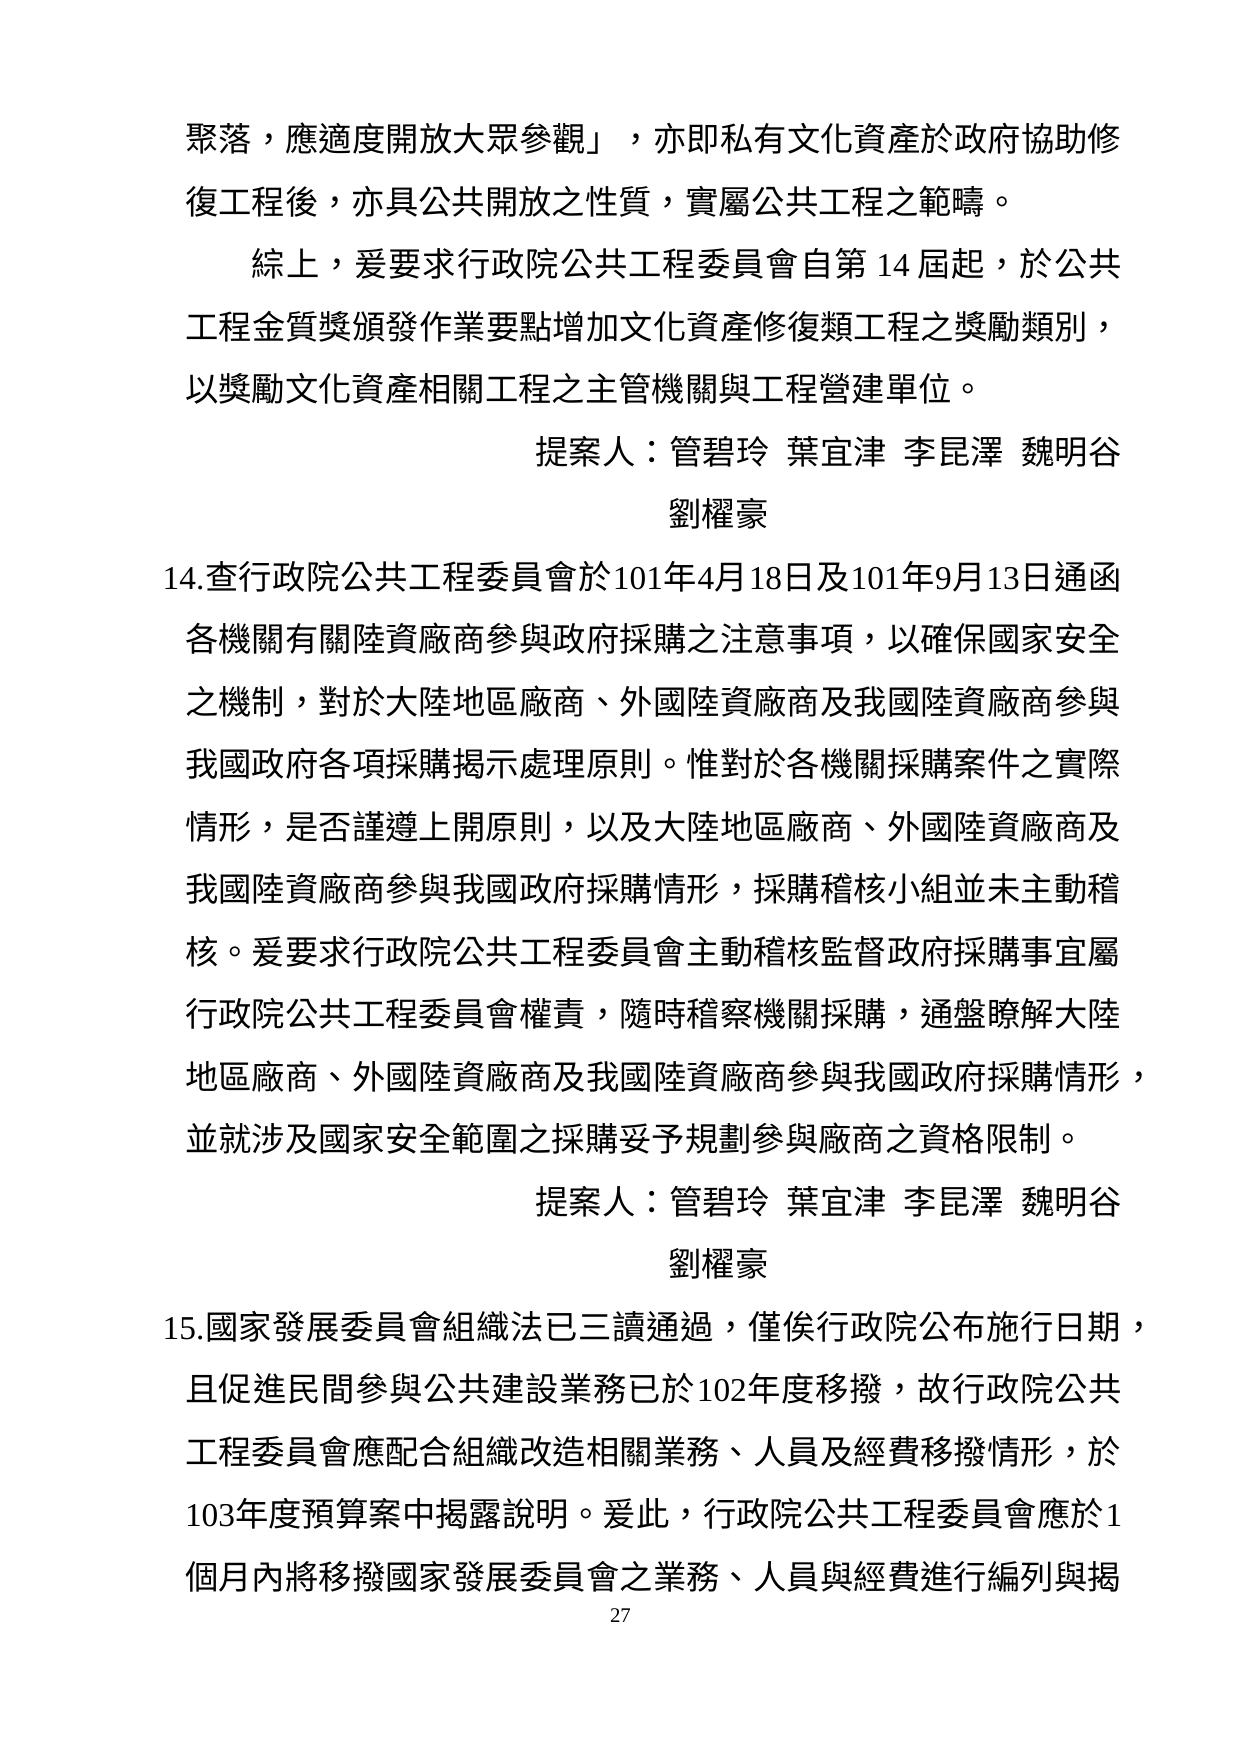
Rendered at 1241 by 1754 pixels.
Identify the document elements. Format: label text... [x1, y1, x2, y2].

text 又金質獎建築工程類限定為公有建築物，然私有文化資產之主管機關仍為中央或地方政府，且修復工程絕大多數受政府補助，文化資產保存法亦明定「接受政府補助之私有古蹟、歷史建築及聚落，應適度開放大眾參觀」，亦即私有文化資產於政府協助修復工程後，亦具公共開放之性質，實屬公共工程之範疇。 [185, 96, 1122, 221]
text 提案人：管碧玲 葉宜津 李昆澤 魏明谷劉櫂豪 [535, 1158, 1122, 1283]
text 14.查行政院公共工程委員會於101年4月18日及101年9月13日通函各機關有關陸資廠商參與政府採購之注意事項，以確保國家安全之機制，對於大陸地區廠商、外國陸資廠商及我國陸資廠商參與我國政府各項採購揭示處理原則。惟對於各機關採購案件之實際情形，是否謹遵上開原則，以及大陸地區廠商、外國陸資廠商及我國陸資廠商參與我國政府採購情形，採購稽核小組並未主動稽核。爰要求行政院公共工程委員會主動稽核監督政府採購事宜屬行政院公共工程委員會權責，隨時稽察機關採購，通盤瞭解大陸地區廠商、外國陸資廠商及我國陸資廠商參與我國政府採購情形，並就涉及國家安全範圍之採購妥予規劃參與廠商之資格限制。 [162, 533, 1122, 1158]
text 15.國家發展委員會組織法已三讀通過，僅俟行政院公布施行日期，且促進民間參與公共建設業務已於102年度移撥，故行政院公共工程委員會應配合組織改造相關業務、人員及經費移撥情形，於103年度預算案中揭露說明。爰此，行政院公共工程委員會應於1個月內將移撥國家發展委員會之業務、人員與經費進行編列與揭露，提出書面報告送交立法院交通委員會。 [162, 1283, 1122, 1596]
text 提案人：管碧玲 葉宜津 李昆澤 魏明谷劉櫂豪 [535, 408, 1122, 533]
text 綜上，爰要求行政院公共工程委員會自第14屆起，於公共工程金質獎頒發作業要點增加文化資產修復類工程之獎勵類別，以獎勵文化資產相關工程之主管機關與工程營建單位。 [185, 221, 1122, 408]
